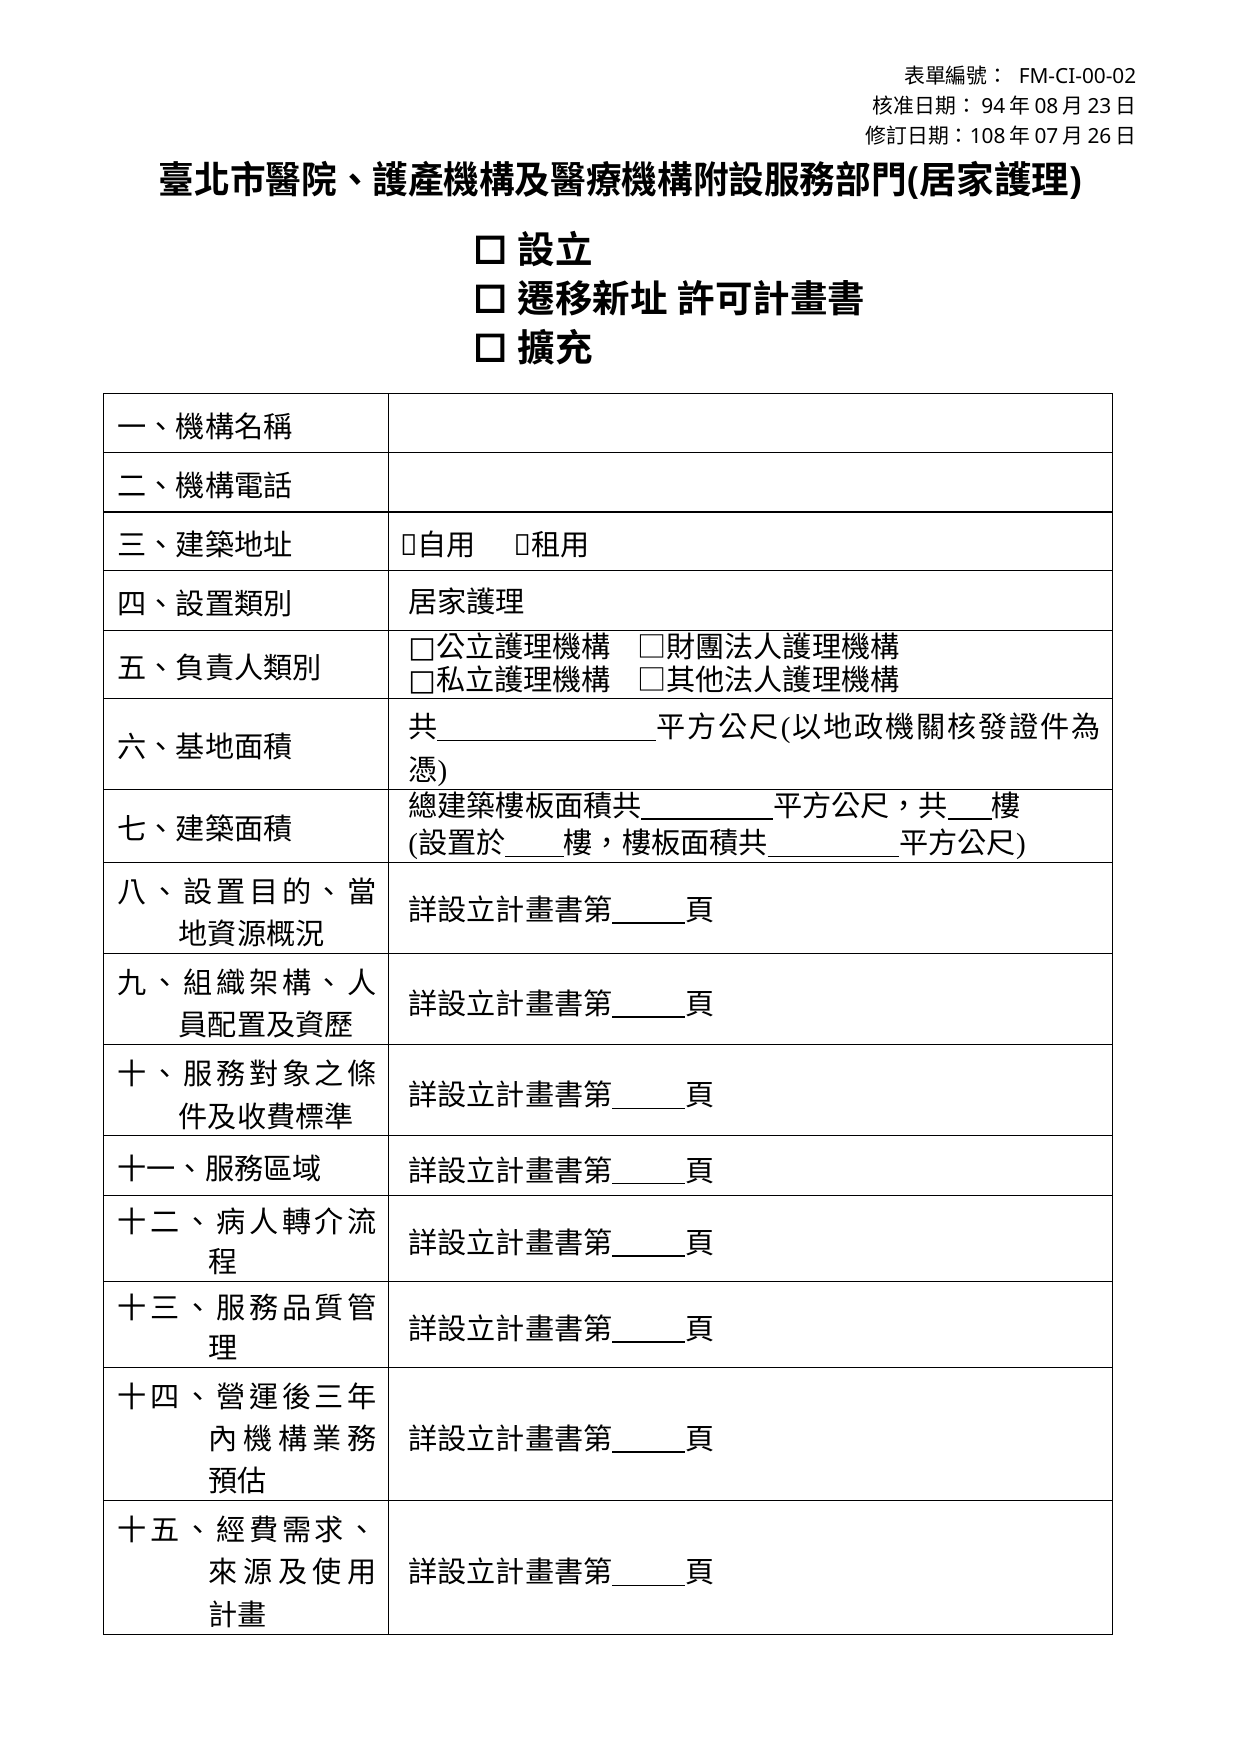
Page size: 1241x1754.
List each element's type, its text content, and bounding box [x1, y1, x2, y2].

table_cell 詳設立計畫書第 頁 [389, 1136, 1112, 1194]
text 臺北市醫院、護產機構及醫療機構附設服務部門(居家護理) [104, 150, 1136, 204]
list 擴充 [473, 322, 1136, 371]
table_cell 六、基地面積 [104, 699, 388, 789]
table_cell 詳設立計畫書第 頁 [389, 954, 1112, 1044]
table_header 一、機構名稱 [104, 394, 388, 452]
table_cell 十三、服務品質管理 [104, 1282, 388, 1367]
table_cell 十、服務對象之條件及收費標準 [104, 1045, 388, 1135]
table_cell 共 平方公尺(以地政機關核發證件為憑) [389, 699, 1112, 789]
list 設立 [473, 224, 1136, 273]
table_cell 十二、病人轉介流程 [104, 1196, 388, 1281]
table_cell 總建築樓板面積共 平方公尺，共 樓 (設置於 樓，樓板面積共 平方公尺) [389, 790, 1112, 862]
table_cell 十四、營運後三年內機構業務預估 [104, 1368, 388, 1500]
table_cell 八、設置目的、當地資源概況 [104, 863, 388, 953]
table_cell 二、機構電話 [104, 453, 388, 511]
table_cell 詳設立計畫書第 頁 [389, 1282, 1112, 1367]
table_cell 十一、服務區域 [104, 1136, 388, 1194]
table_header [389, 394, 1112, 452]
table_cell 自用 租用 [389, 513, 1112, 570]
list 遷移新址 許可計畫書 [473, 273, 1136, 322]
table_cell 七、建築面積 [104, 790, 388, 862]
table_cell □公立護理機構 □財團法人護理機構 □私立護理機構 □其他法人護理機構 [389, 631, 1112, 697]
table_cell 詳設立計畫書第 頁 [389, 1501, 1112, 1634]
table_cell 詳設立計畫書第 頁 [389, 1368, 1112, 1500]
table_cell [389, 453, 1112, 511]
table_cell 九、組織架構、人員配置及資歷 [104, 954, 388, 1044]
table_cell 詳設立計畫書第 頁 [389, 1196, 1112, 1281]
table_cell 十五、經費需求、來源及使用計畫 [104, 1501, 388, 1634]
table_cell 四、設置類別 [104, 571, 388, 629]
table_cell 詳設立計畫書第 頁 [389, 1045, 1112, 1135]
table_cell 居家護理 [389, 571, 1112, 629]
table_cell 詳設立計畫書第 頁 [389, 863, 1112, 953]
table_cell 三、建築地址 [104, 513, 388, 570]
table_cell 五、負責人類別 [104, 631, 388, 697]
